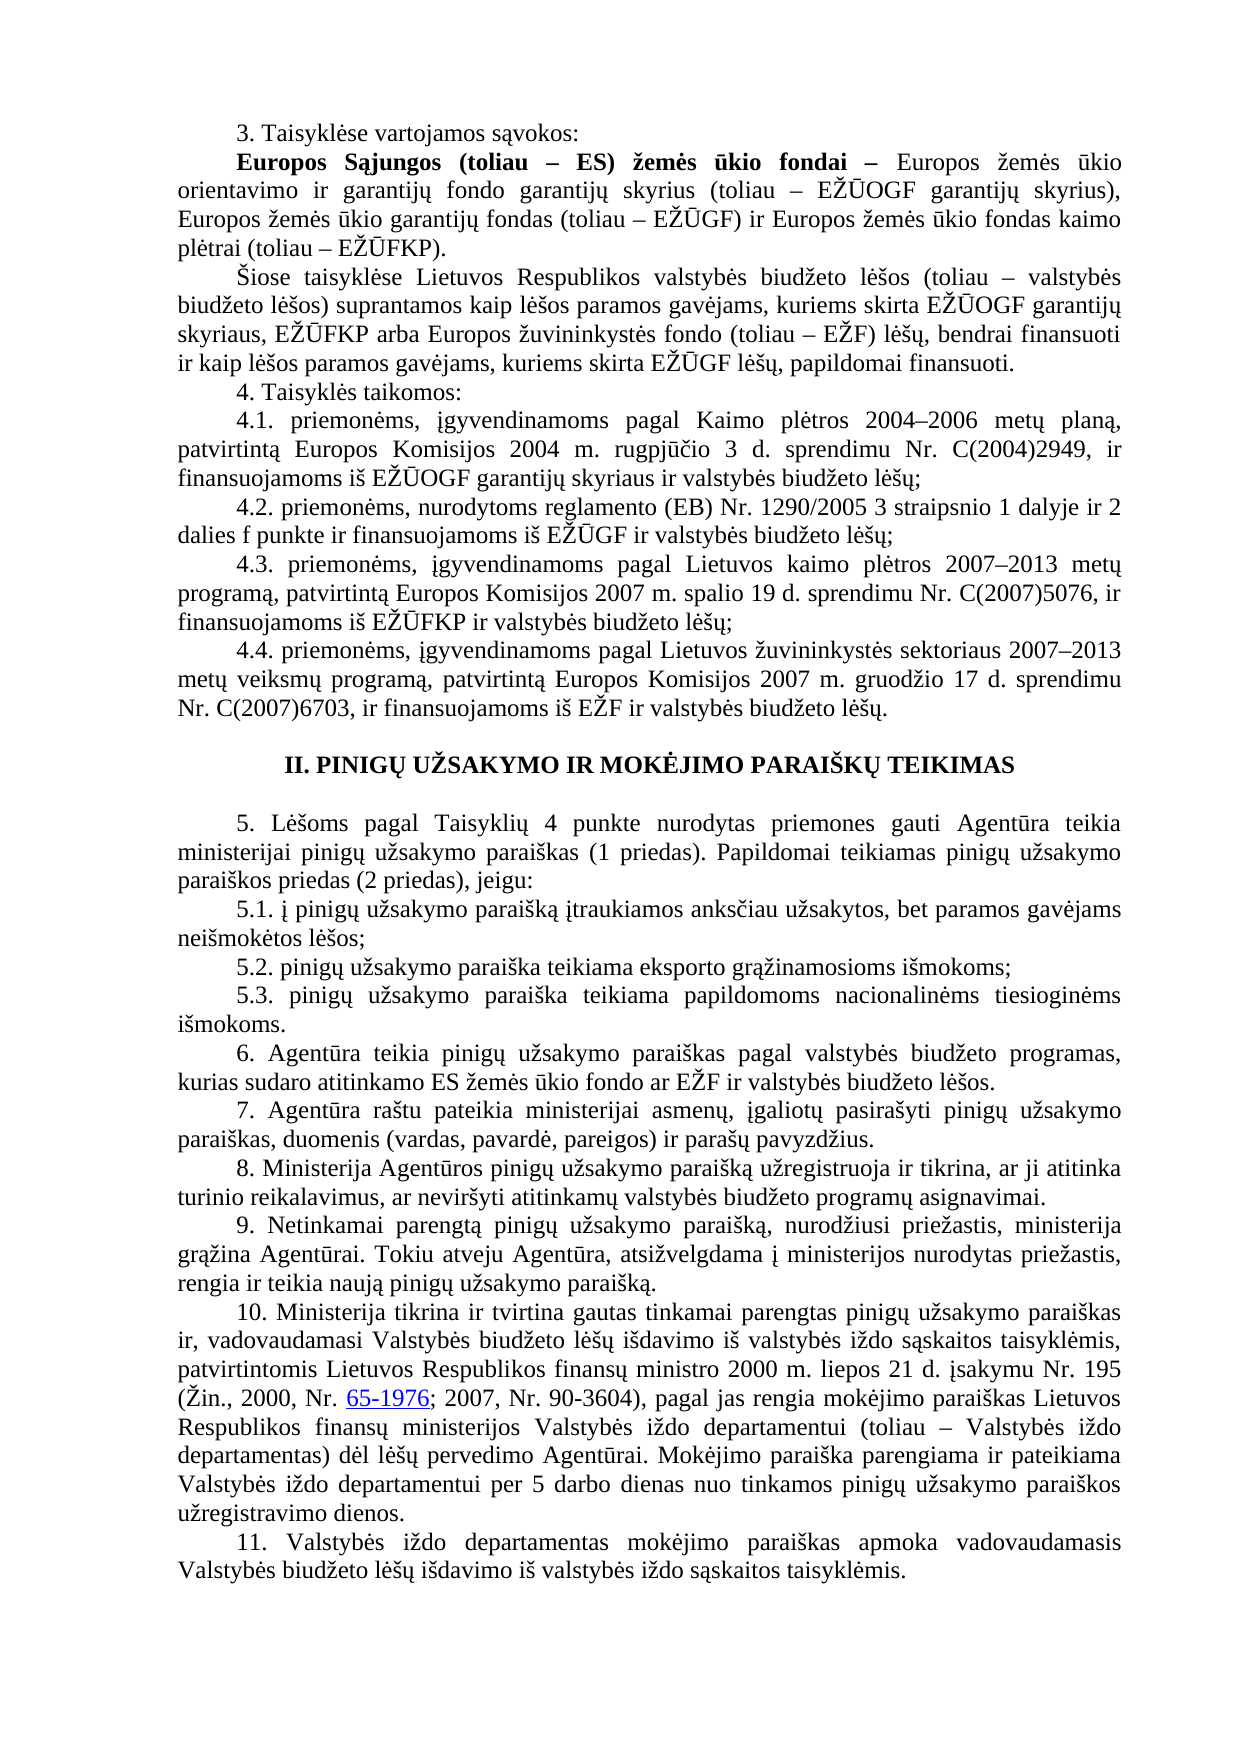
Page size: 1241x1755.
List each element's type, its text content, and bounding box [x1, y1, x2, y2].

text 5.1. į pinigų užsakymo paraišką įtraukiamos anksčiau užsakytos, bet paramos gavėjams neišmokėtos lėšos; [177, 894, 1122, 952]
text 11. Valstybės iždo departamentas mokėjimo paraiškas apmoka vadovaudamasis Valstybės biudžeto lėšų išdavimo iš valstybės iždo sąskaitos taisyklėmis. [177, 1527, 1122, 1584]
text Šiose taisyklėse Lietuvos Respublikos valstybės biudžeto lėšos (toliau – valstybės biudžeto lėšos) suprantamos kaip lėšos paramos gavėjams, kuriems skirta EŽŪOGF garantijų skyriaus, EŽŪFKP arba Europos žuvininkystės fondo (toliau – EŽF) lėšų, bendrai finansuoti ir kaip lėšos paramos gavėjams, kuriems skirta EŽŪGF lėšų, papildomai finansuoti. [177, 262, 1122, 377]
text 4.1. priemonėms, įgyvendinamoms pagal Kaimo plėtros 2004–2006 metų planą, patvirtintą Europos Komisijos 2004 m. rugpjūčio 3 d. sprendimu Nr. C(2004)2949, ir finansuojamoms iš EŽŪOGF garantijų skyriaus ir valstybės biudžeto lėšų; [177, 406, 1122, 492]
text 4.3. priemonėms, įgyvendinamoms pagal Lietuvos kaimo plėtros 2007–2013 metų programą, patvirtintą Europos Komisijos 2007 m. spalio 19 d. sprendimu Nr. C(2007)5076, ir finansuojamoms iš EŽŪFKP ir valstybės biudžeto lėšų; [177, 549, 1122, 636]
text 3. Taisyklėse vartojamos sąvokos: [177, 118, 1122, 147]
text 9. Netinkamai parengtą pinigų užsakymo paraišką, nurodžiusi priežastis, ministerija grąžina Agentūrai. Tokiu atveju Agentūra, atsižvelgdama į ministerijos nurodytas priežastis, rengia ir teikia naują pinigų užsakymo paraišką. [177, 1211, 1122, 1297]
text 10. Ministerija tikrina ir tvirtina gautas tinkamai parengtas pinigų užsakymo paraiškas ir, vadovaudamasi Valstybės biudžeto lėšų išdavimo iš valstybės iždo sąskaitos taisyklėmis, patvirtintomis Lietuvos Respublikos finansų ministro 2000 m. liepos 21 d. įsakymu Nr. 195 (Žin., 2000, Nr. 65-1976; 2007, Nr. 90-3604), pagal jas rengia mokėjimo paraiškas Lietuvos Respublikos finansų ministerijos Valstybės iždo departamentui (toliau – Valstybės iždo departamentas) dėl lėšų pervedimo Agentūrai. Mokėjimo paraiška parengiama ir pateikiama Valstybės iždo departamentui per 5 darbo dienas nuo tinkamos pinigų užsakymo paraiškos užregistravimo dienos. [177, 1297, 1122, 1527]
text Europos Sąjungos (toliau – ES) žemės ūkio fondai – Europos žemės ūkio orientavimo ir garantijų fondo garantijų skyrius (toliau – EŽŪOGF garantijų skyrius), Europos žemės ūkio garantijų fondas (toliau – EŽŪGF) ir Europos žemės ūkio fondas kaimo plėtrai (toliau – EŽŪFKP). [177, 147, 1122, 262]
text 6. Agentūra teikia pinigų užsakymo paraiškas pagal valstybės biudžeto programas, kurias sudaro atitinkamo ES žemės ūkio fondo ar EŽF ir valstybės biudžeto lėšos. [177, 1038, 1122, 1096]
text 8. Ministerija Agentūros pinigų užsakymo paraišką užregistruoja ir tikrina, ar ji atitinka turinio reikalavimus, ar neviršyti atitinkamų valstybės biudžeto programų asignavimai. [177, 1153, 1122, 1211]
text 4.4. priemonėms, įgyvendinamoms pagal Lietuvos žuvininkystės sektoriaus 2007–2013 metų veiksmų programą, patvirtintą Europos Komisijos 2007 m. gruodžio 17 d. sprendimu Nr. C(2007)6703, ir finansuojamoms iš EŽF ir valstybės biudžeto lėšų. [177, 636, 1122, 722]
text 5.2. pinigų užsakymo paraiška teikiama eksporto grąžinamosioms išmokoms; [177, 952, 1122, 981]
text 4.2. priemonėms, nurodytoms reglamento (EB) Nr. 1290/2005 3 straipsnio 1 dalyje ir 2 dalies f punkte ir finansuojamoms iš EŽŪGF ir valstybės biudžeto lėšų; [177, 492, 1122, 549]
text 4. Taisyklės taikomos: [177, 377, 1122, 406]
text II. PINIGŲ UŽSAKYMO IR MOKĖJIMO PARAIŠKŲ TEIKIMAS [177, 751, 1122, 779]
text 5.3. pinigų užsakymo paraiška teikiama papildomoms nacionalinėms tiesioginėms išmokoms. [177, 981, 1122, 1038]
text 5. Lėšoms pagal Taisyklių 4 punkte nurodytas priemones gauti Agentūra teikia ministerijai pinigų užsakymo paraiškas (1 priedas). Papildomai teikiamas pinigų užsakymo paraiškos priedas (2 priedas), jeigu: [177, 808, 1122, 894]
text 7. Agentūra raštu pateikia ministerijai asmenų, įgaliotų pasirašyti pinigų užsakymo paraiškas, duomenis (vardas, pavardė, pareigos) ir parašų pavyzdžius. [177, 1096, 1122, 1153]
